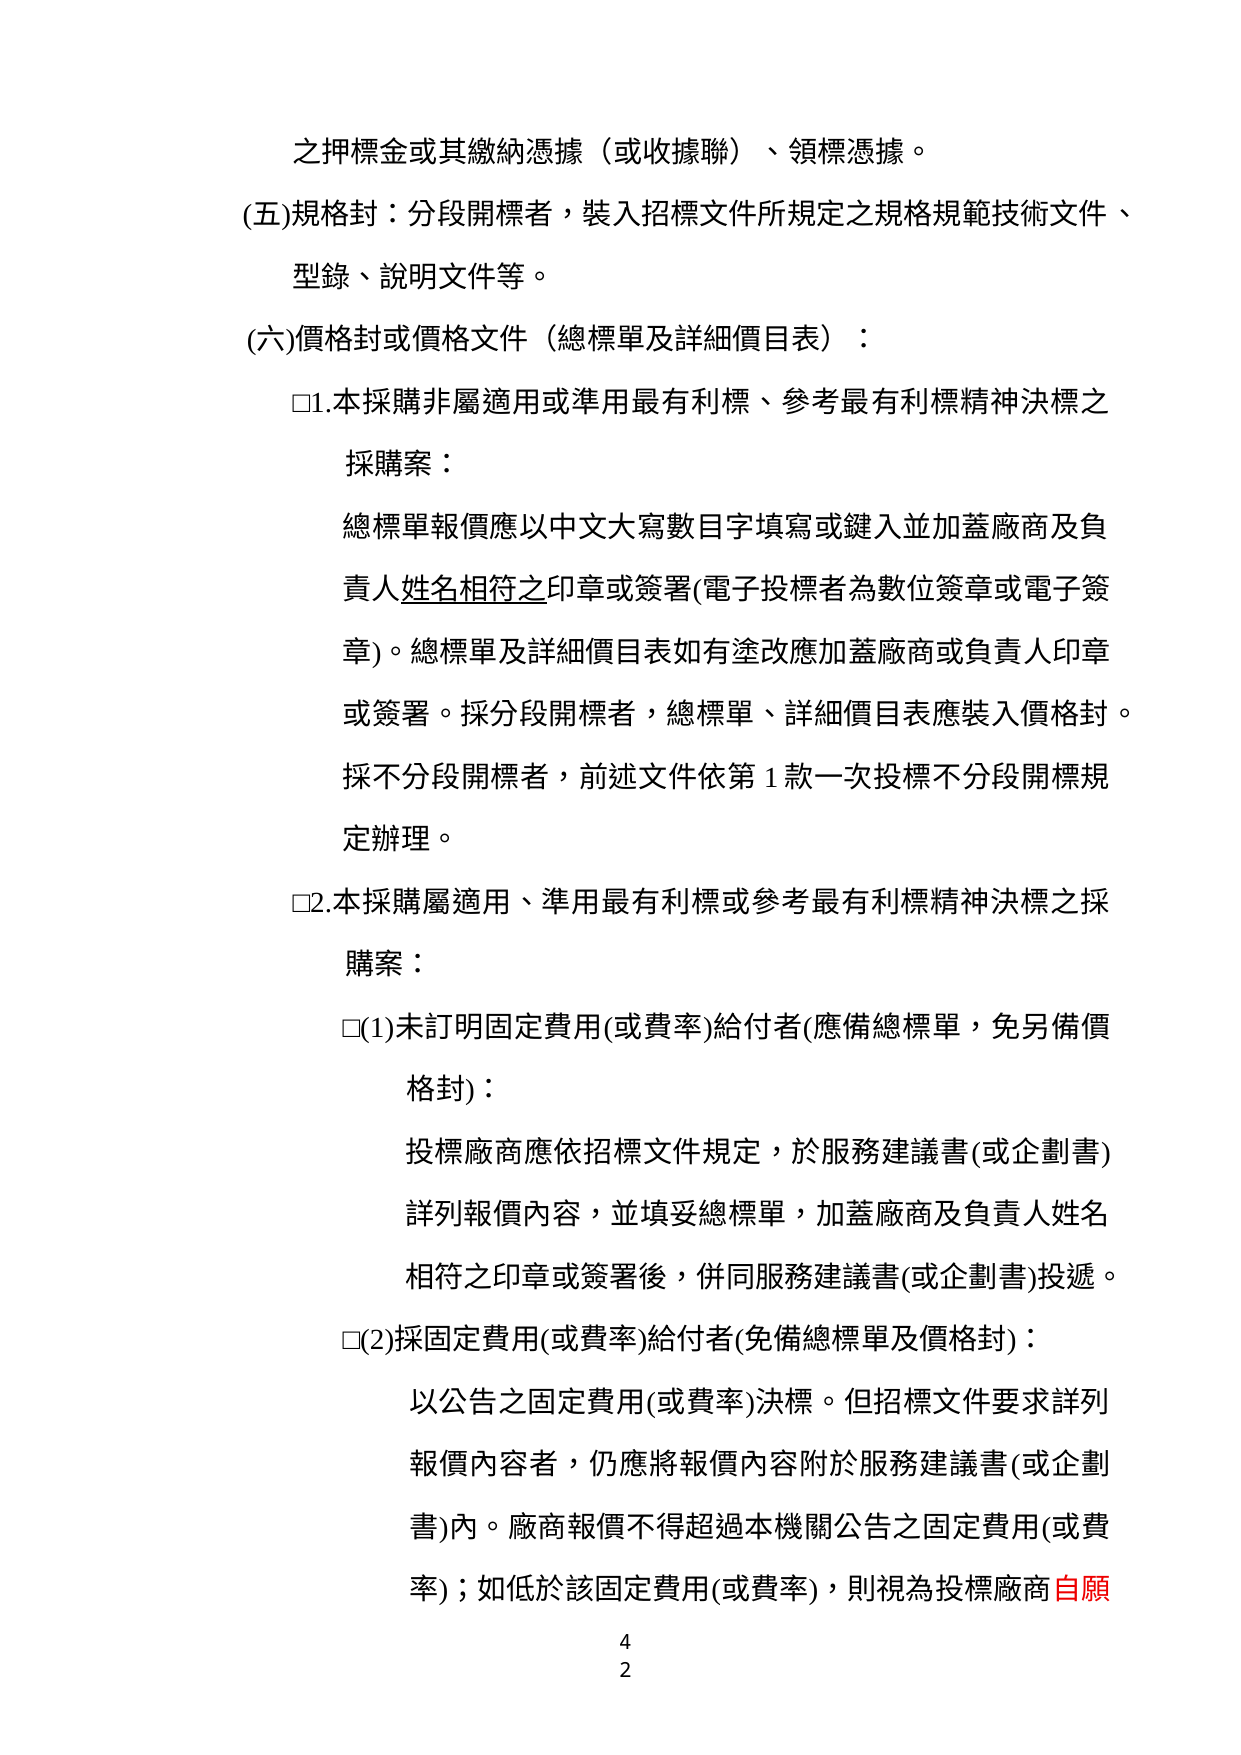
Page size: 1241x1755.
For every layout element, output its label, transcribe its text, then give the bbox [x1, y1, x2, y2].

text 之押標金或其繳納憑據（或收據聯）、領標憑據。 [242, 108, 1110, 170]
text (五)規格封：分段開標者，裝入招標文件所規定之規格規範技術文件、型錄、說明文件等。 [242, 170, 1110, 295]
text □(2)採固定費用(或費率)給付者(免備總標單及價格封)： [284, 1295, 1110, 1358]
text 以公告之固定費用(或費率)決標。但招標文件要求詳列報價內容者，仍應將報價內容附於服務建議書(或企劃書)內。廠商報價不得超過本機關公告之固定費用(或費率)；如低於該固定費用(或費率)，則視為投標廠商自願 [409, 1358, 1110, 1608]
text □1.本採購非屬適用或準用最有利標、參考最有利標精神決標之採購案： [292, 358, 1110, 483]
text 總標單報價應以中文大寫數目字填寫或鍵入並加蓋廠商及負責人姓名相符之印章或簽署(電子投標者為數位簽章或電子簽章)。總標單及詳細價目表如有塗改應加蓋廠商或負責人印章或簽署。採分段開標者，總標單、詳細價目表應裝入價格封。採不分段開標者，前述文件依第1款一次投標不分段開標規定辦理。 [342, 483, 1110, 858]
text □(1)未訂明固定費用(或費率)給付者(應備總標單，免另備價格封)： [342, 983, 1110, 1108]
text (六)價格封或價格文件（總標單及詳細價目表）： [130, 295, 1110, 358]
text 投標廠商應依招標文件規定，於服務建議書(或企劃書)詳列報價內容，並填妥總標單，加蓋廠商及負責人姓名相符之印章或簽署後，併同服務建議書(或企劃書)投遞。 [405, 1108, 1110, 1295]
text □2.本採購屬適用、準用最有利標或參考最有利標精神決標之採購案： [292, 858, 1110, 983]
